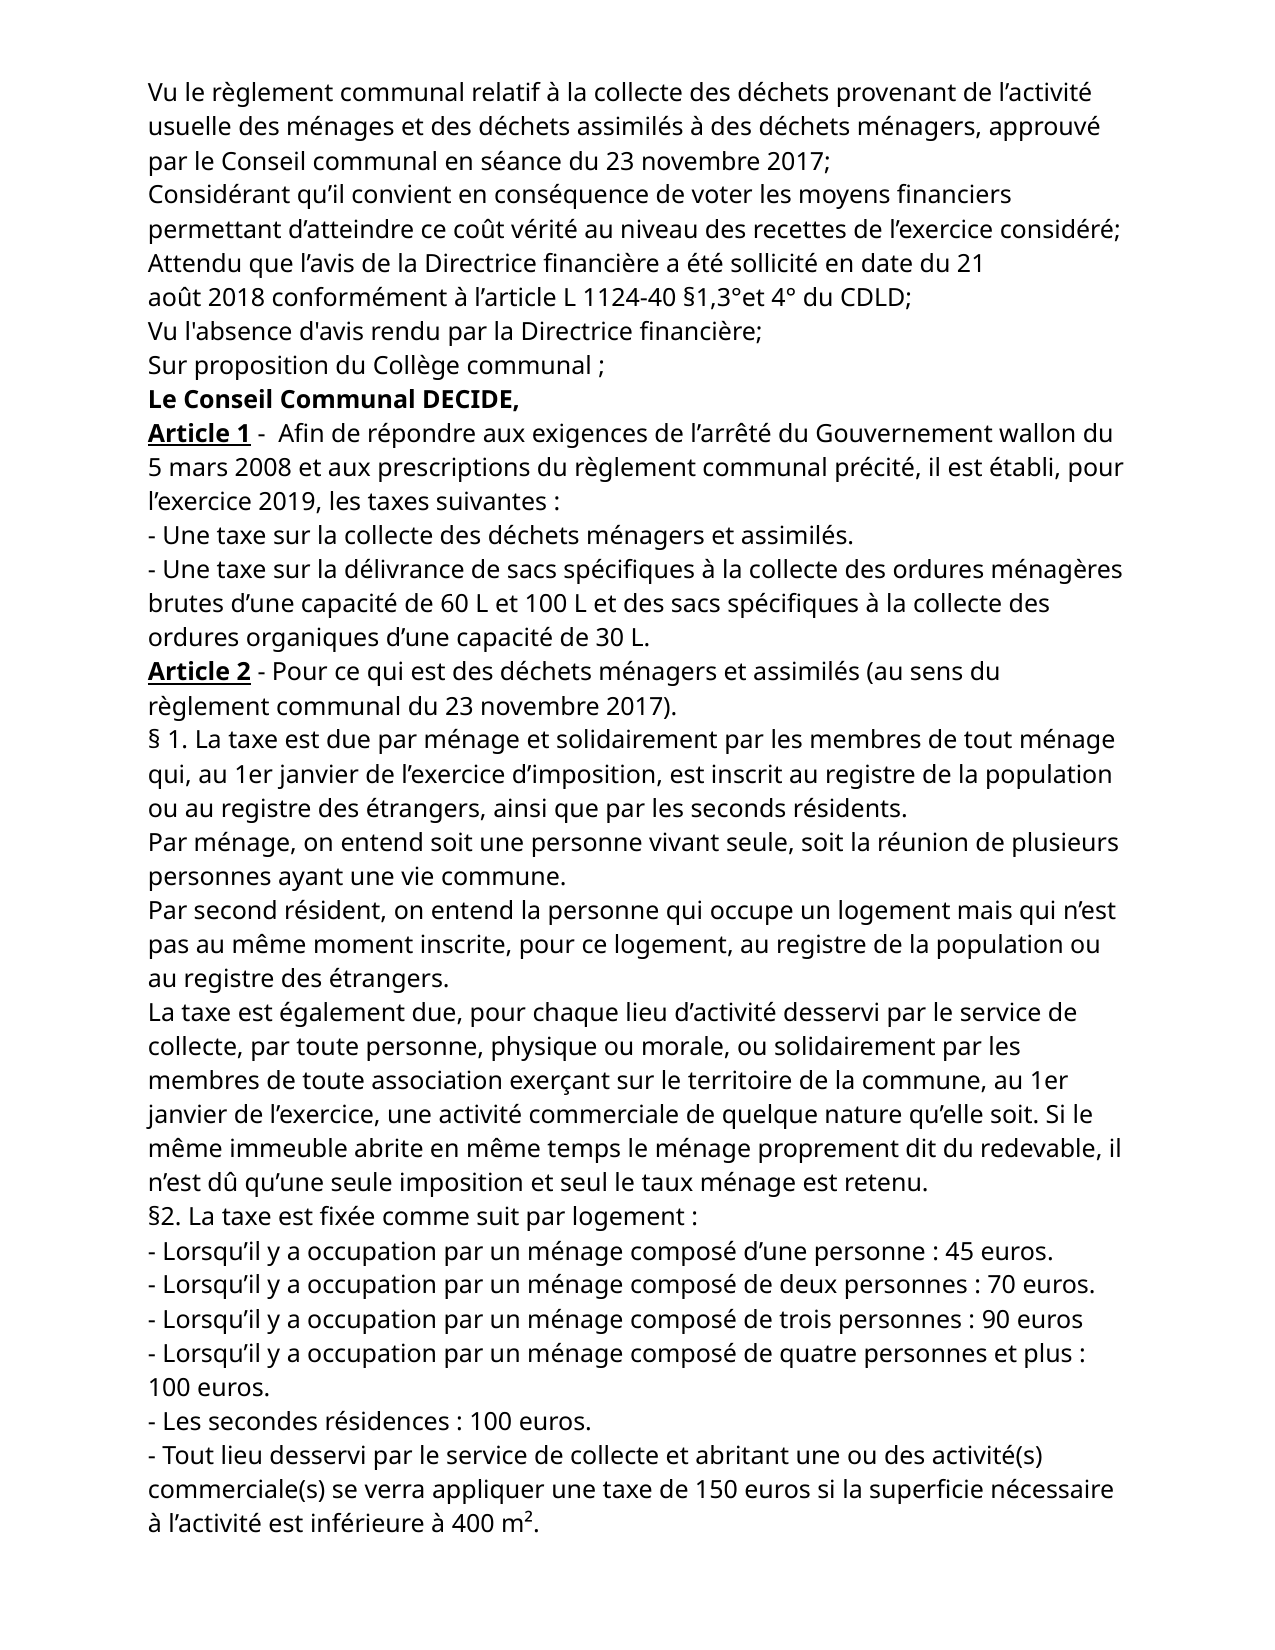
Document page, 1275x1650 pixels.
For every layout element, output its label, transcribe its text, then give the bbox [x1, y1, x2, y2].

text - Lorsqu’il y a occupation par un ménage composé de quatre personnes et plus : 100 euros. [148, 1335, 1127, 1403]
text - Lorsqu’il y a occupation par un ménage composé d’une personne : 45 euros. [148, 1233, 1127, 1267]
text - Une taxe sur la délivrance de sacs spécifiques à la collecte des ordures ménagères brutes d’une capacité de 60 L et 100 L et des sacs spécifiques à la collecte des ordures organiques d’une capacité de 30 L. [148, 552, 1127, 654]
text Par ménage, on entend soit une personne vivant seule, soit la réunion de plusieurs personnes ayant une vie commune. [148, 824, 1127, 892]
text § 1. La taxe est due par ménage et solidairement par les membres de tout ménage qui, au 1er janvier de l’exercice d’imposition, est inscrit au registre de la population ou au registre des étrangers, ainsi que par les seconds résidents. [148, 722, 1127, 824]
text Article 2 - Pour ce qui est des déchets ménagers et assimilés (au sens du règlement communal du 23 novembre 2017). [148, 654, 1127, 722]
text Vu l'absence d'avis rendu par la Directrice financière; [148, 313, 1127, 347]
text - Lorsqu’il y a occupation par un ménage composé de trois personnes : 90 euros [148, 1301, 1127, 1335]
text - Les secondes résidences : 100 euros. [148, 1403, 1127, 1437]
text - Lorsqu’il y a occupation par un ménage composé de deux personnes : 70 euros. [148, 1267, 1127, 1301]
text La taxe est également due, pour chaque lieu d’activité desservi par le service de collecte, par toute personne, physique ou morale, ou solidairement par les membres de toute association exerçant sur le territoire de la commune, au 1er janvier de l’exercice, une activité commerciale de quelque nature qu’elle soit. Si le même immeuble abrite en même temps le ménage proprement dit du redevable, il n’est dû qu’une seule imposition et seul le taux ménage est retenu. [148, 995, 1127, 1199]
text - Une taxe sur la collecte des déchets ménagers et assimilés. [148, 518, 1127, 552]
text Vu le règlement communal relatif à la collecte des déchets provenant de l’activité usuelle des ménages et des déchets assimilés à des déchets ménagers, approuvé par le Conseil communal en séance du 23 novembre 2017; [148, 75, 1127, 177]
text Le Conseil Communal DECIDE, [148, 382, 1127, 416]
text Par second résident, on entend la personne qui occupe un logement mais qui n’est pas au même moment inscrite, pour ce logement, au registre de la population ou au registre des étrangers. [148, 892, 1127, 995]
text §2. La taxe est fixée comme suit par logement : [148, 1199, 1127, 1233]
text - Tout lieu desservi par le service de collecte et abritant une ou des activité(s) commerciale(s) se verra appliquer une taxe de 150 euros si la superficie nécessaire à l’activité est inférieure à 400 m². [148, 1437, 1127, 1540]
text Considérant qu’il convient en conséquence de voter les moyens financiers permettant d’atteindre ce coût vérité au niveau des recettes de l’exercice considéré; [148, 177, 1127, 245]
text Article 1 - Afin de répondre aux exigences de l’arrêté du Gouvernement wallon du 5 mars 2008 et aux prescriptions du règlement communal précité, il est établi, pour l’exercice 2019, les taxes suivantes : [148, 416, 1127, 518]
text Sur proposition du Collège communal ; [148, 347, 1127, 382]
text Attendu que l’avis de la Directrice financière a été sollicité en date du 21 août 2018 conformément à l’article L 1124-40 §1,3°et 4° du CDLD; [148, 245, 1127, 313]
